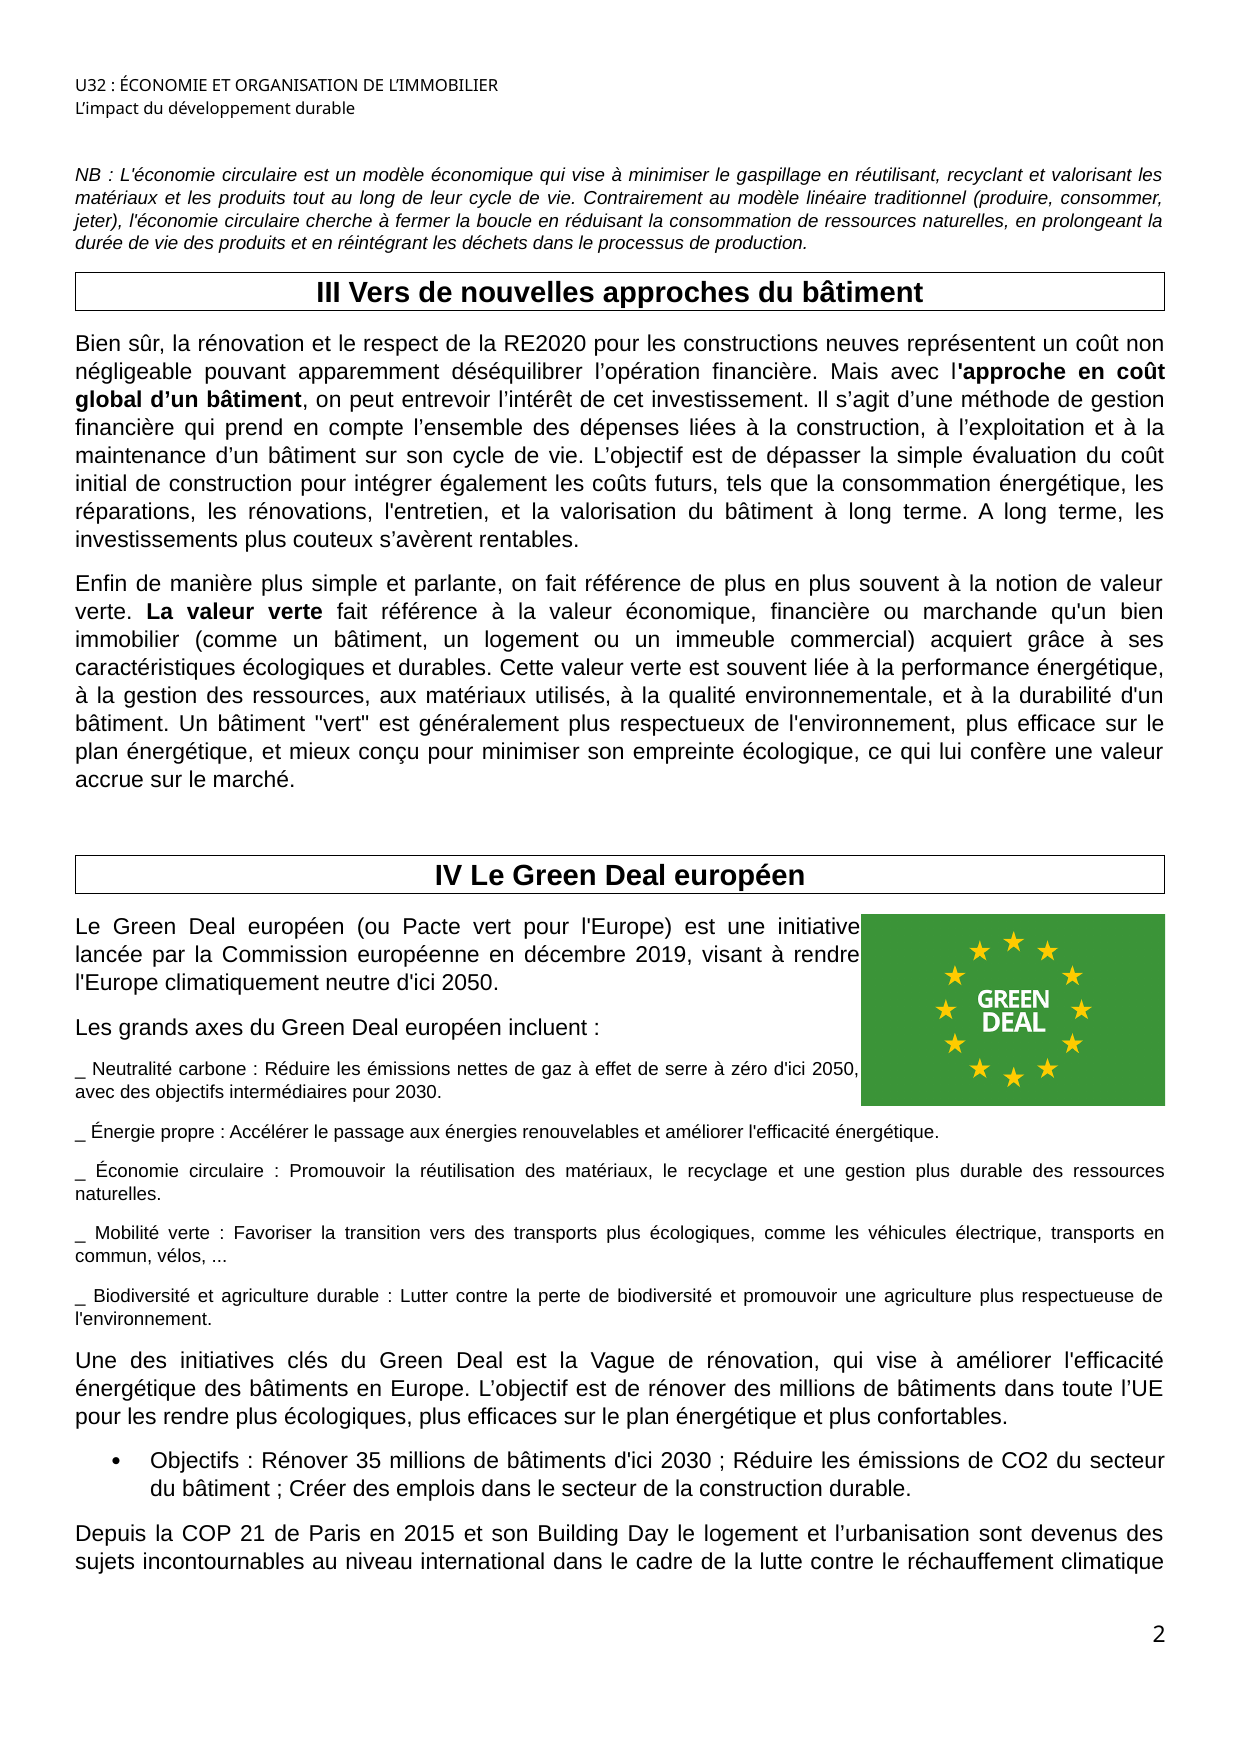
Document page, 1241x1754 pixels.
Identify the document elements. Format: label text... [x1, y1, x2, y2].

text Le Green Deal européen (ou Pacte vert pour l'Europe) est une initiative lancée par la Commission européenne en décembre 2019, visant à rendre l'Europe climatiquement neutre d'ici 2050. [75, 913, 1165, 995]
text _ Énergie propre : Accélérer le passage aux énergies renouvelables et améliorer l'efficacité énergétique. [75, 1120, 1165, 1142]
text Enfin de manière plus simple et parlante, on fait référence de plus en plus souvent à la notion de valeur verte. La valeur verte fait référence à la valeur économique, financière ou marchande qu'un bien immobilier (comme un bâtiment, un logement ou un immeuble commercial) acquiert grâce à ses caractéristiques écologiques et durables. Cette valeur verte est souvent liée à la performance énergétique, à la gestion des ressources, aux matériaux utilisés, à la qualité environnementale, et à la durabilité d'un bâtiment. Un bâtiment "vert" est généralement plus respectueux de l'environnement, plus efficace sur le plan énergétique, et mieux conçu pour minimiser son empreinte écologique, ce qui lui confère une valeur accrue sur le marché. [75, 570, 1165, 792]
text Une des initiatives clés du Green Deal est la Vague de rénovation, qui vise à améliorer l'efficacité énergétique des bâtiments en Europe. L’objectif est de rénover des millions de bâtiments dans toute l’UE pour les rendre plus écologiques, plus efficaces sur le plan énergétique et plus confortables. [75, 1347, 1165, 1429]
text Les grands axes du Green Deal européen incluent : [75, 1013, 861, 1040]
text _ Économie circulaire : Promouvoir la réutilisation des matériaux, le recyclage et une gestion plus durable des ressources naturelles. [75, 1160, 1165, 1204]
text _ Mobilité verte : Favoriser la transition vers des transports plus écologiques, comme les véhicules électrique, transports en commun, vélos, ... [75, 1222, 1165, 1267]
text IV Le Green Deal européen [76, 856, 1164, 893]
text _ Neutralité carbone : Réduire les émissions nettes de gaz à effet de serre à zéro d'ici 2050, avec des objectifs intermédiaires pour 2030. [75, 1058, 861, 1102]
text Bien sûr, la rénovation et le respect de la RE2020 pour les constructions neuves représentent un coût non négligeable pouvant apparemment déséquilibrer l’opération financière. Mais avec l'approche en coût global d’un bâtiment, on peut entrevoir l’intérêt de cet investissement. Il s’agit d’une méthode de gestion financière qui prend en compte l’ensemble des dépenses liées à la construction, à l’exploitation et à la maintenance d’un bâtiment sur son cycle de vie. L’objectif est de dépasser la simple évaluation du coût initial de construction pour intégrer également les coûts futurs, tels que la consommation énergétique, les réparations, les rénovations, l'entretien, et la valorisation du bâtiment à long terme. A long terme, les investissements plus couteux s’avèrent rentables. [75, 330, 1165, 552]
list Objectifs : Rénover 35 millions de bâtiments d'ici 2030 ; Réduire les émissions de CO2 du secteur du bâtiment ; Créer des emplois dans le secteur de la construction durable. [112, 1447, 1165, 1501]
text III Vers de nouvelles approches du bâtiment [76, 273, 1164, 310]
text Depuis la COP 21 de Paris en 2015 et son Building Day le logement et l’urbanisation sont devenus des sujets incontournables au niveau international dans le cadre de la lutte contre le réchauffement climatique [75, 1520, 1165, 1574]
text _ Biodiversité et agriculture durable : Lutter contre la perte de biodiversité et promouvoir une agriculture plus respectueuse de l'environnement. [75, 1284, 1165, 1329]
text NB : L'économie circulaire est un modèle économique qui vise à minimiser le gaspillage en réutilisant, recyclant et valorisant les matériaux et les produits tout au long de leur cycle de vie. Contrairement au modèle linéaire traditionnel (produire, consommer, jeter), l'économie circulaire cherche à fermer la boucle en réduisant la consommation de ressources naturelles, en prolongeant la durée de vie des produits et en réintégrant les déchets dans le processus de production. [75, 164, 1165, 254]
